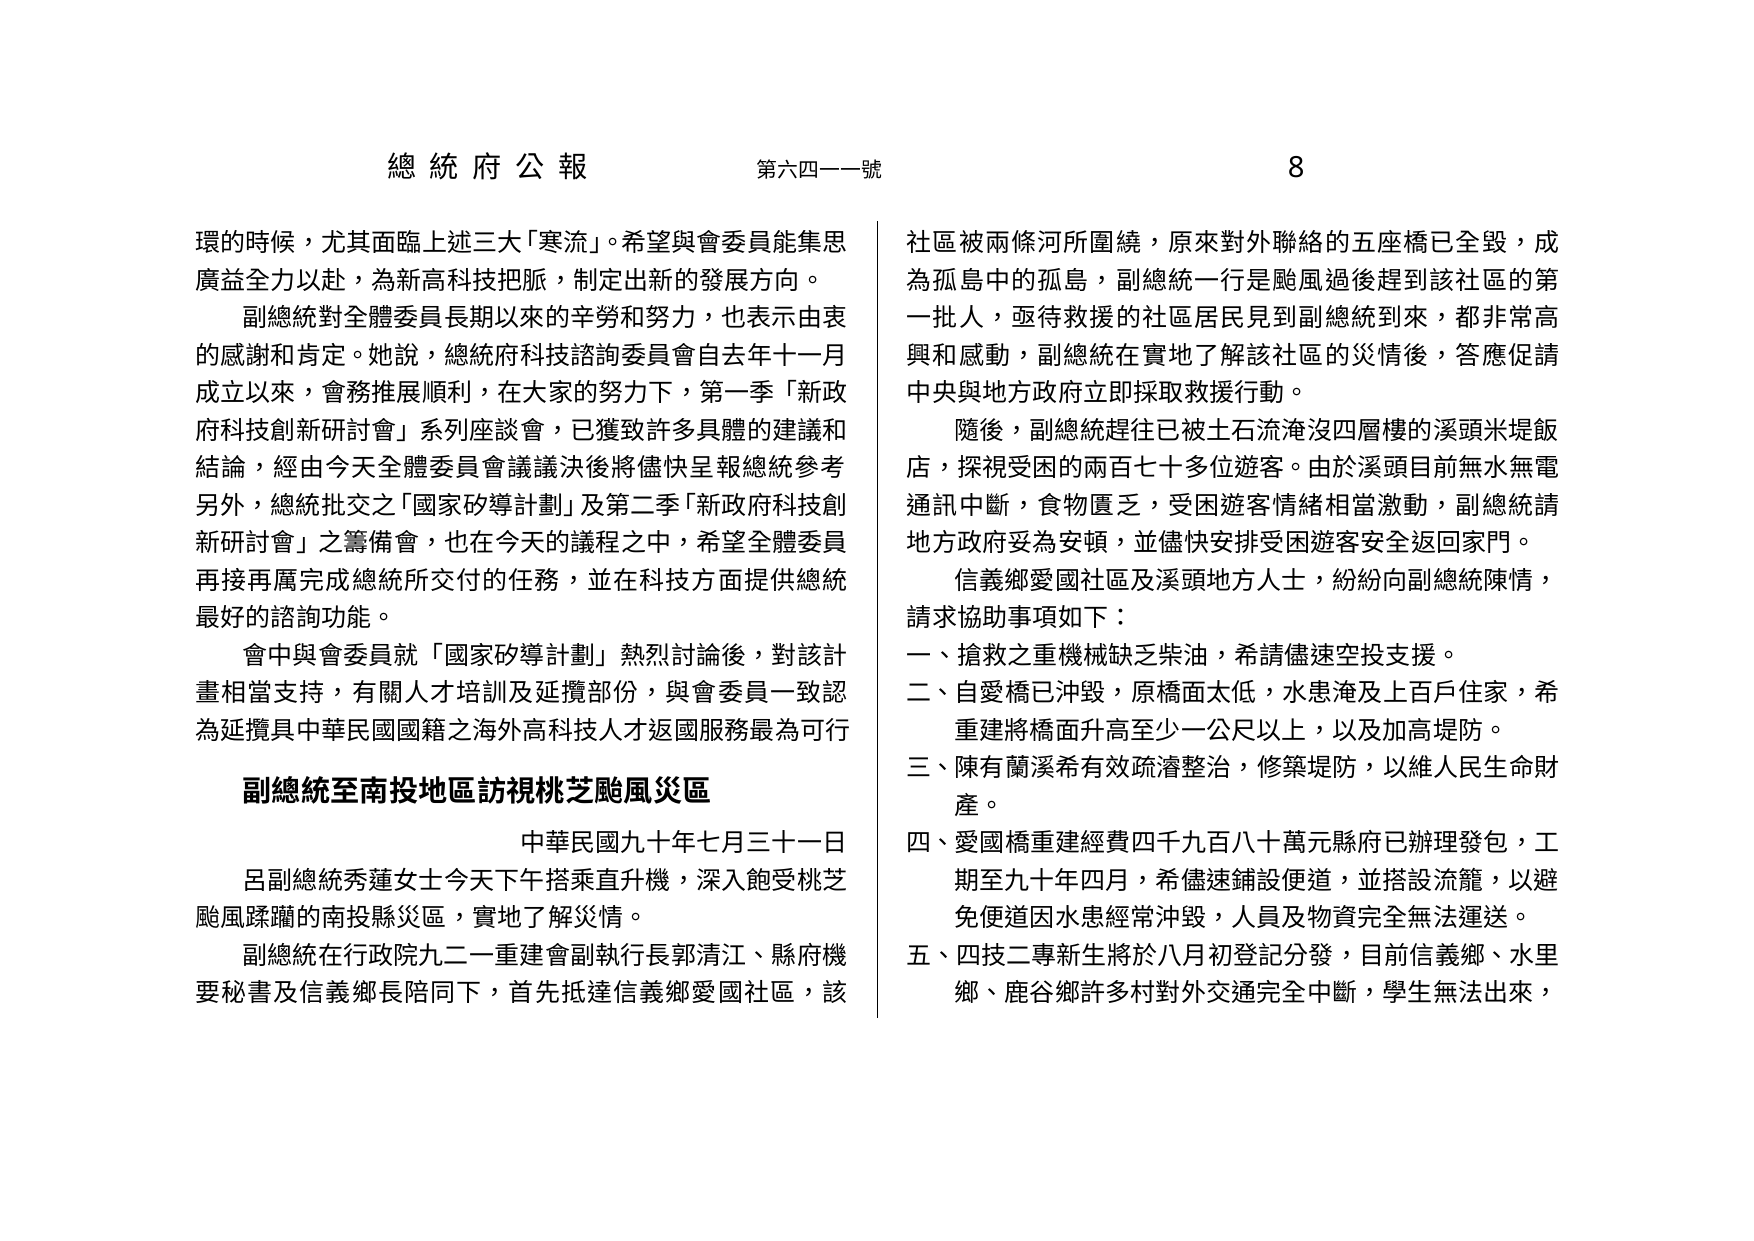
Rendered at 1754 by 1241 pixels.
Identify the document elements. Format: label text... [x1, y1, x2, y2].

text 呂副總統秀蓮女士今天下午搭乘直升機，深入飽受桃芝颱風蹂躪的南投縣災區，實地了解災情。 [195, 859, 847, 934]
text 信義鄉愛國社區及溪頭地方人士，紛紛向副總統陳情，請求協助事項如下： [907, 559, 1559, 634]
text 一、搶救之重機械缺乏柴油，希請儘速空投支援。 [907, 634, 1559, 672]
text 社區被兩條河所圍繞，原來對外聯絡的五座橋已全毀，成為孤島中的孤島，副總統一行是颱風過後趕到該社區的第一批人，亟待救援的社區居民見到副總統到來，都非常高興和感動，副總統在實地了解該社區的災情後，答應促請中央與地方政府立即採取救援行動。 [907, 222, 1559, 409]
text 副總統至南投地區訪視桃芝颱風災區 [242, 772, 847, 809]
text 環的時候，尤其面臨上述三大「寒流」。希望與會委員能集思廣益全力以赴，為新高科技把脈，制定出新的發展方向。 [195, 222, 847, 297]
text 五、四技二專新生將於八月初登記分發，目前信義鄉、水里鄉、鹿谷鄉許多村對外交通完全中斷，學生無法出來， [907, 934, 1559, 1009]
text 中華民國九十年七月三十一日 [195, 822, 847, 859]
text 副總統對全體委員長期以來的辛勞和努力，也表示由衷的感謝和肯定。她說，總統府科技諮詢委員會自去年十一月成立以來，會務推展順利，在大家的努力下，第一季「新政府科技創新研討會」系列座談會，已獲致許多具體的建議和結論，經由今天全體委員會議議決後將儘快呈報總統參考；另外，總統批交之「國家矽導計劃」及第二季「新政府科技創新研討會」之籌備會，也在今天的議程之中，希望全體委員再接再厲完成總統所交付的任務，並在科技方面提供總統最好的諮詢功能。 [195, 297, 847, 634]
text 隨後，副總統趕往已被土石流淹沒四層樓的溪頭米堤飯店，探視受困的兩百七十多位遊客。由於溪頭目前無水無電，通訊中斷，食物匱乏，受困遊客情緒相當激動，副總統請地方政府妥為安頓，並儘快安排受困遊客安全返回家門。 [907, 409, 1559, 559]
text 會中與會委員就「國家矽導計劃」熱烈討論後，對該計畫相當支持，有關人才培訓及延攬部份，與會委員一致認為延攬具中華民國國籍之海外高科技人才返國服務最為可行。 [195, 634, 847, 747]
text 三、陳有蘭溪希有效疏濬整治，修築堤防，以維人民生命財產。 [907, 747, 1559, 822]
text 二、自愛橋已沖毀，原橋面太低，水患淹及上百戶住家，希重建將橋面升高至少一公尺以上，以及加高堤防。 [907, 672, 1559, 747]
text 四、愛國橋重建經費四千九百八十萬元縣府已辦理發包，工期至九十年四月，希儘速鋪設便道，並搭設流籠，以避免便道因水患經常沖毀，人員及物資完全無法運送。 [907, 822, 1559, 934]
text 副總統在行政院九二一重建會副執行長郭清江、縣府機要秘書及信義鄉長陪同下，首先抵達信義鄉愛國社區，該 [195, 934, 847, 1009]
